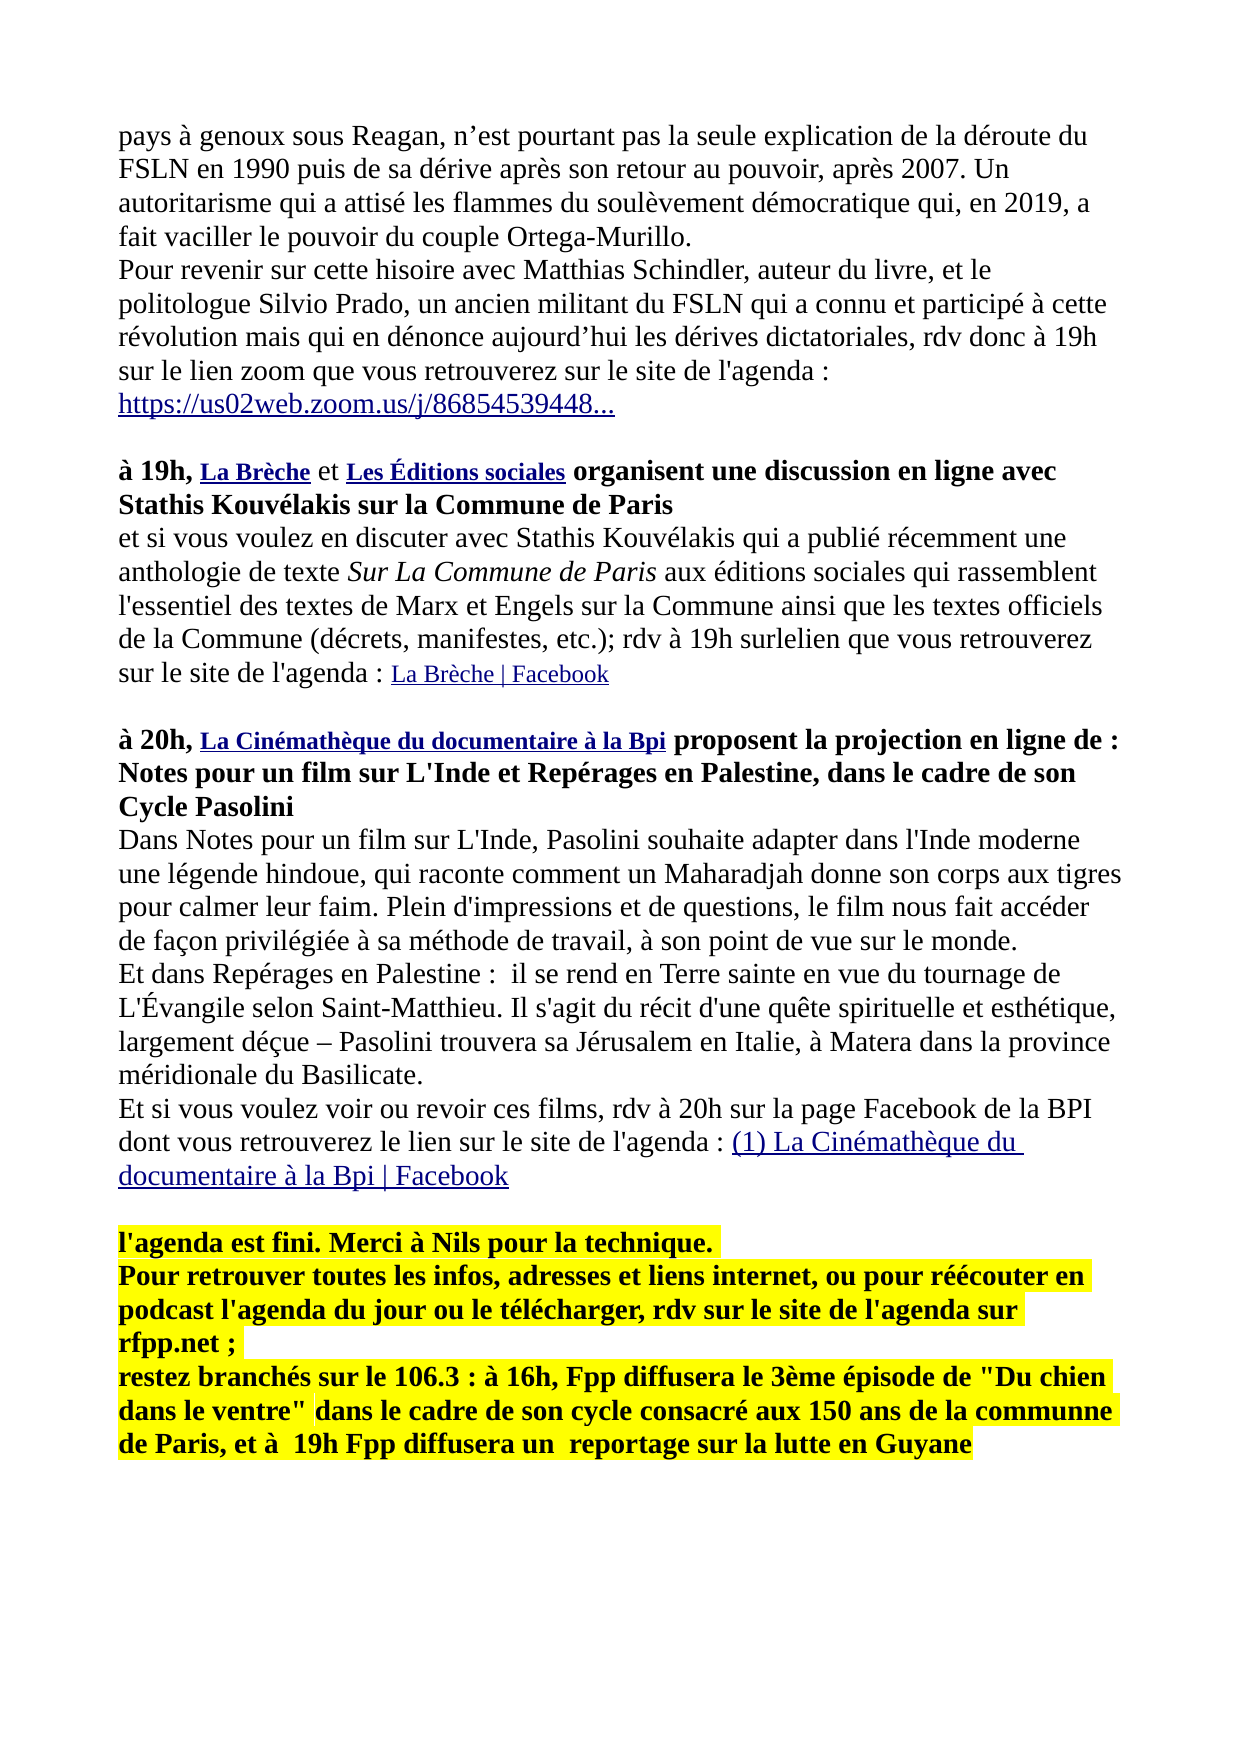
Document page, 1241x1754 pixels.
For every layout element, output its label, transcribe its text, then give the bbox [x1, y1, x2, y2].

text Dans Notes pour un film sur L'Inde, Pasolini souhaite adapter dans l'Inde moderne une légende hindoue, qui raconte comment un Maharadjah donne son corps aux tigres pour calmer leur faim. Plein d'impressions et de questions, le film nous fait accéder de façon privilégiée à sa méthode de travail, à son point de vue sur le monde. [118, 822, 1122, 957]
text à 19h, La Brèche et Les Éditions sociales organisent une discussion en ligne avec Stathis Kouvélakis sur la Commune de Paris [118, 453, 1122, 521]
text Et dans Repérages en Palestine : il se rend en Terre sainte en vue du tournage de L'Évangile selon Saint-Matthieu. Il s'agit du récit d'une quête spirituelle et esthétique, largement déçue – Pasolini trouvera sa Jérusalem en Italie, à Matera dans la province méridionale du Basilicate. [118, 957, 1122, 1091]
text restez branchés sur le 106.3 : à 16h, Fpp diffusera le 3ème épisode de "Du chien dans le ventre" dans le cadre de son cycle consacré aux 150 ans de la communne de Paris, et à 19h Fpp diffusera un reportage sur la lutte en Guyane [118, 1359, 1122, 1460]
text Pour retrouver toutes les infos, adresses et liens internet, ou pour réécouter en podcast l'agenda du jour ou le télécharger, rdv sur le site de l'agenda sur rfpp.net ; [118, 1258, 1122, 1359]
text pays à genoux sous Reagan, n’est pourtant pas la seule explication de la déroute du FSLN en 1990 puis de sa dérive après son retour au pouvoir, après 2007. Un autoritarisme qui a attisé les flammes du soulèvement démocratique qui, en 2019, a fait vaciller le pouvoir du couple Ortega-Murillo. [118, 118, 1122, 252]
text Pour revenir sur cette hisoire avec Matthias Schindler, auteur du livre, et le politologue Silvio Prado, un ancien militant du FSLN qui a connu et participé à cette révolution mais qui en dénonce aujourd’hui les dérives dictatoriales, rdv donc à 19h sur le lien zoom que vous retrouverez sur le site de l'agenda : https://us02web.zoom.us/j/86854539448... [118, 252, 1122, 420]
text et si vous voulez en discuter avec Stathis Kouvélakis qui a publié récemment une anthologie de texte Sur La Commune de Paris aux éditions sociales qui rassemblent l'essentiel des textes de Marx et Engels sur la Commune ainsi que les textes officiels de la Commune (décrets, manifestes, etc.); rdv à 19h surlelien que vous retrouverez sur le site de l'agenda : La Brèche | Facebook [118, 521, 1122, 688]
text l'agenda est fini. Merci à Nils pour la technique. [118, 1225, 1122, 1258]
text à 20h, La Cinémathèque du documentaire à la Bpi proposent la projection en ligne de : Notes pour un film sur L'Inde et Repérages en Palestine, dans le cadre de son Cycle Pasolini [118, 722, 1122, 822]
text Et si vous voulez voir ou revoir ces films, rdv à 20h sur la page Facebook de la BPI dont vous retrouverez le lien sur le site de l'agenda : (1) La Cinémathèque du documentaire à la Bpi | Facebook [118, 1091, 1122, 1191]
